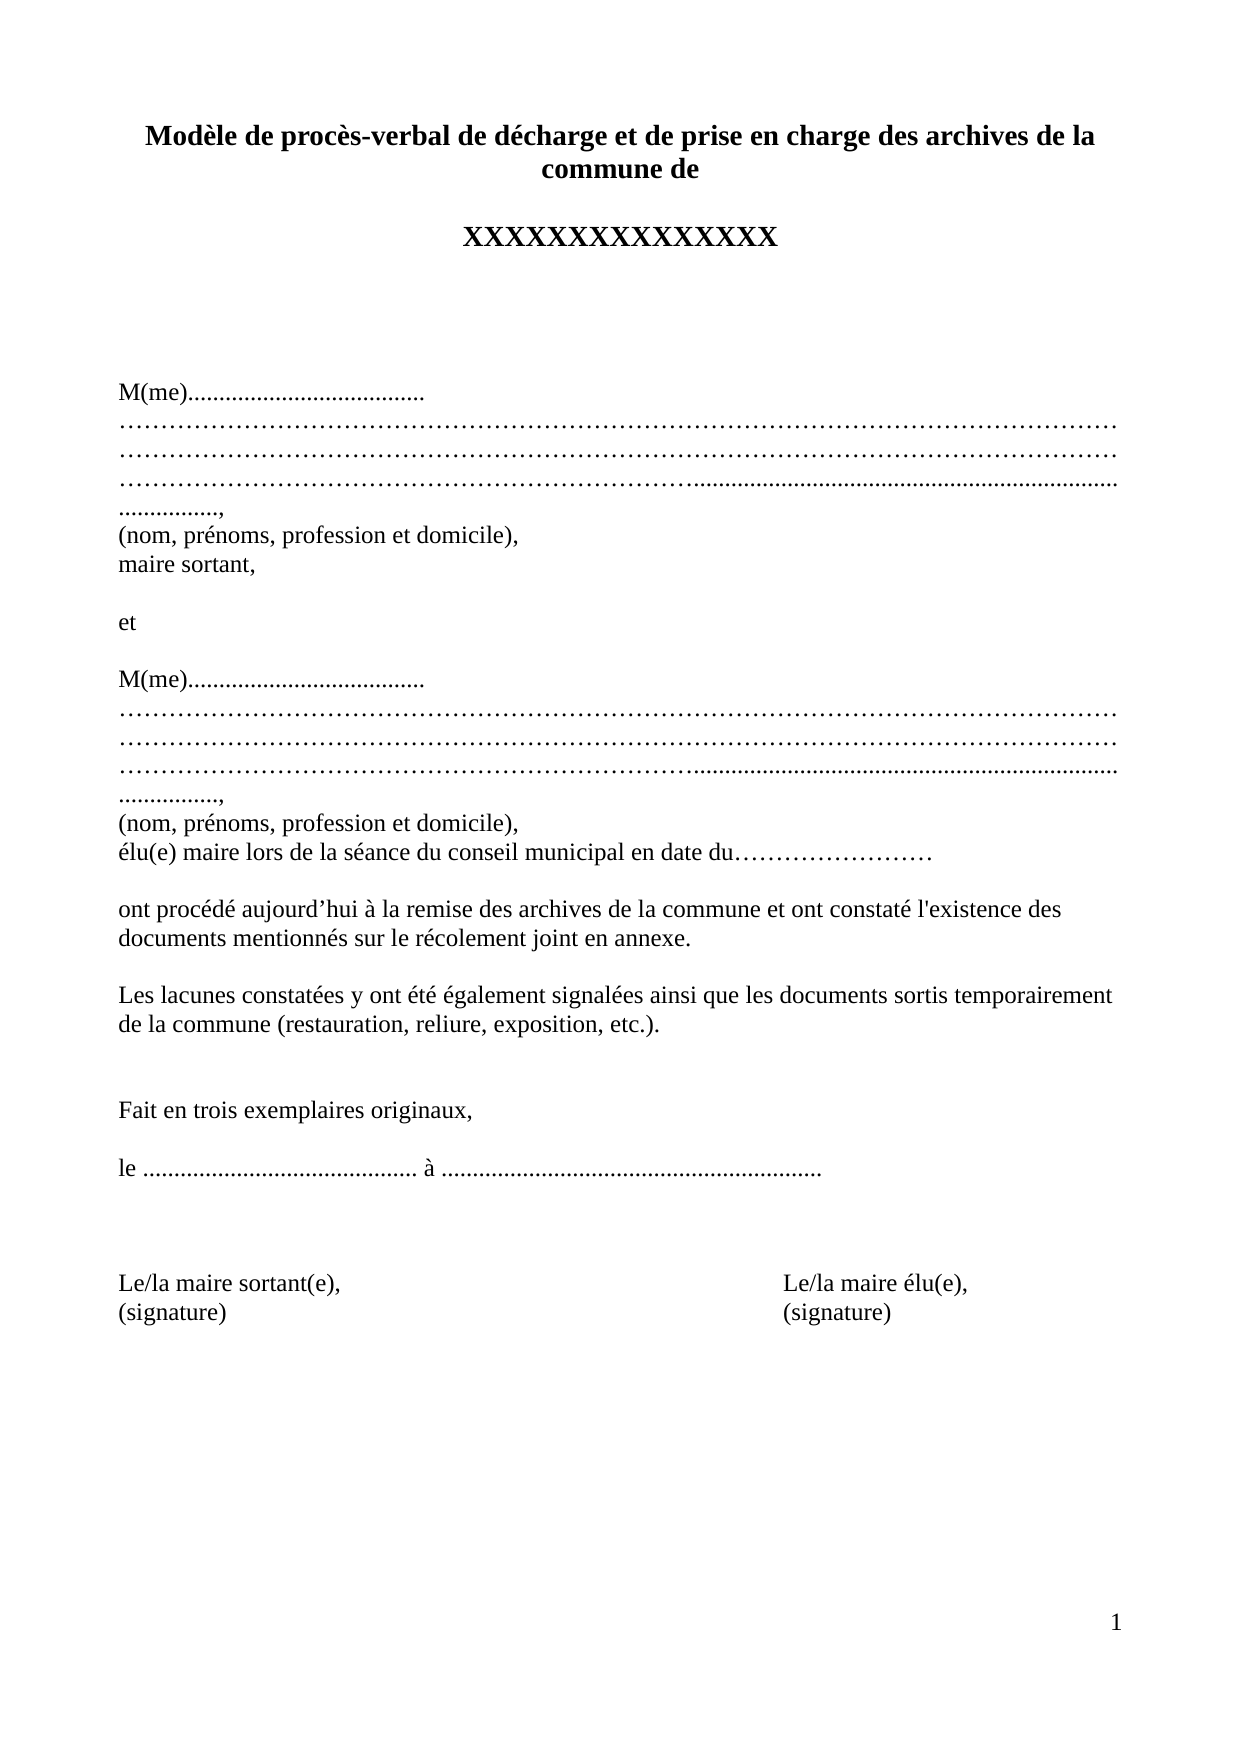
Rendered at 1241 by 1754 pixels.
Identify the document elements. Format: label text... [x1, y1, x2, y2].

text et [118, 607, 1122, 636]
text XXXXXXXXXXXXXXX [118, 219, 1122, 252]
text le ............................................ à ............................................................. [118, 1153, 1122, 1182]
text Fait en trois exemplaires originaux, [118, 1096, 1122, 1124]
text (nom, prénoms, profession et domicile), [118, 521, 1122, 549]
text élu(e) maire lors de la séance du conseil municipal en date du…………………… [118, 837, 1122, 866]
text M(me)......................................…………………………………………………………………………………………………………………………………………………………………………………………………………………………………………………………………………………...................................................................................., [118, 664, 1122, 808]
text maire sortant, [118, 549, 1122, 578]
text Modèle de procès-verbal de décharge et de prise en charge des archives de la commune de [118, 118, 1122, 185]
text M(me)......................................…………………………………………………………………………………………………………………………………………………………………………………………………………………………………………………………………………………...................................................................................., [118, 377, 1122, 521]
text (nom, prénoms, profession et domicile), [118, 808, 1122, 837]
text (signature) (signature) [118, 1297, 1122, 1326]
text Le/la maire sortant(e), Le/la maire élu(e), [118, 1268, 1122, 1297]
text ont procédé aujourd’hui à la remise des archives de la commune et ont constaté l'existence des documents mentionnés sur le récolement joint en annexe. [118, 894, 1122, 952]
text Les lacunes constatées y ont été également signalées ainsi que les documents sortis temporairement de la commune (restauration, reliure, exposition, etc.). [118, 981, 1122, 1038]
